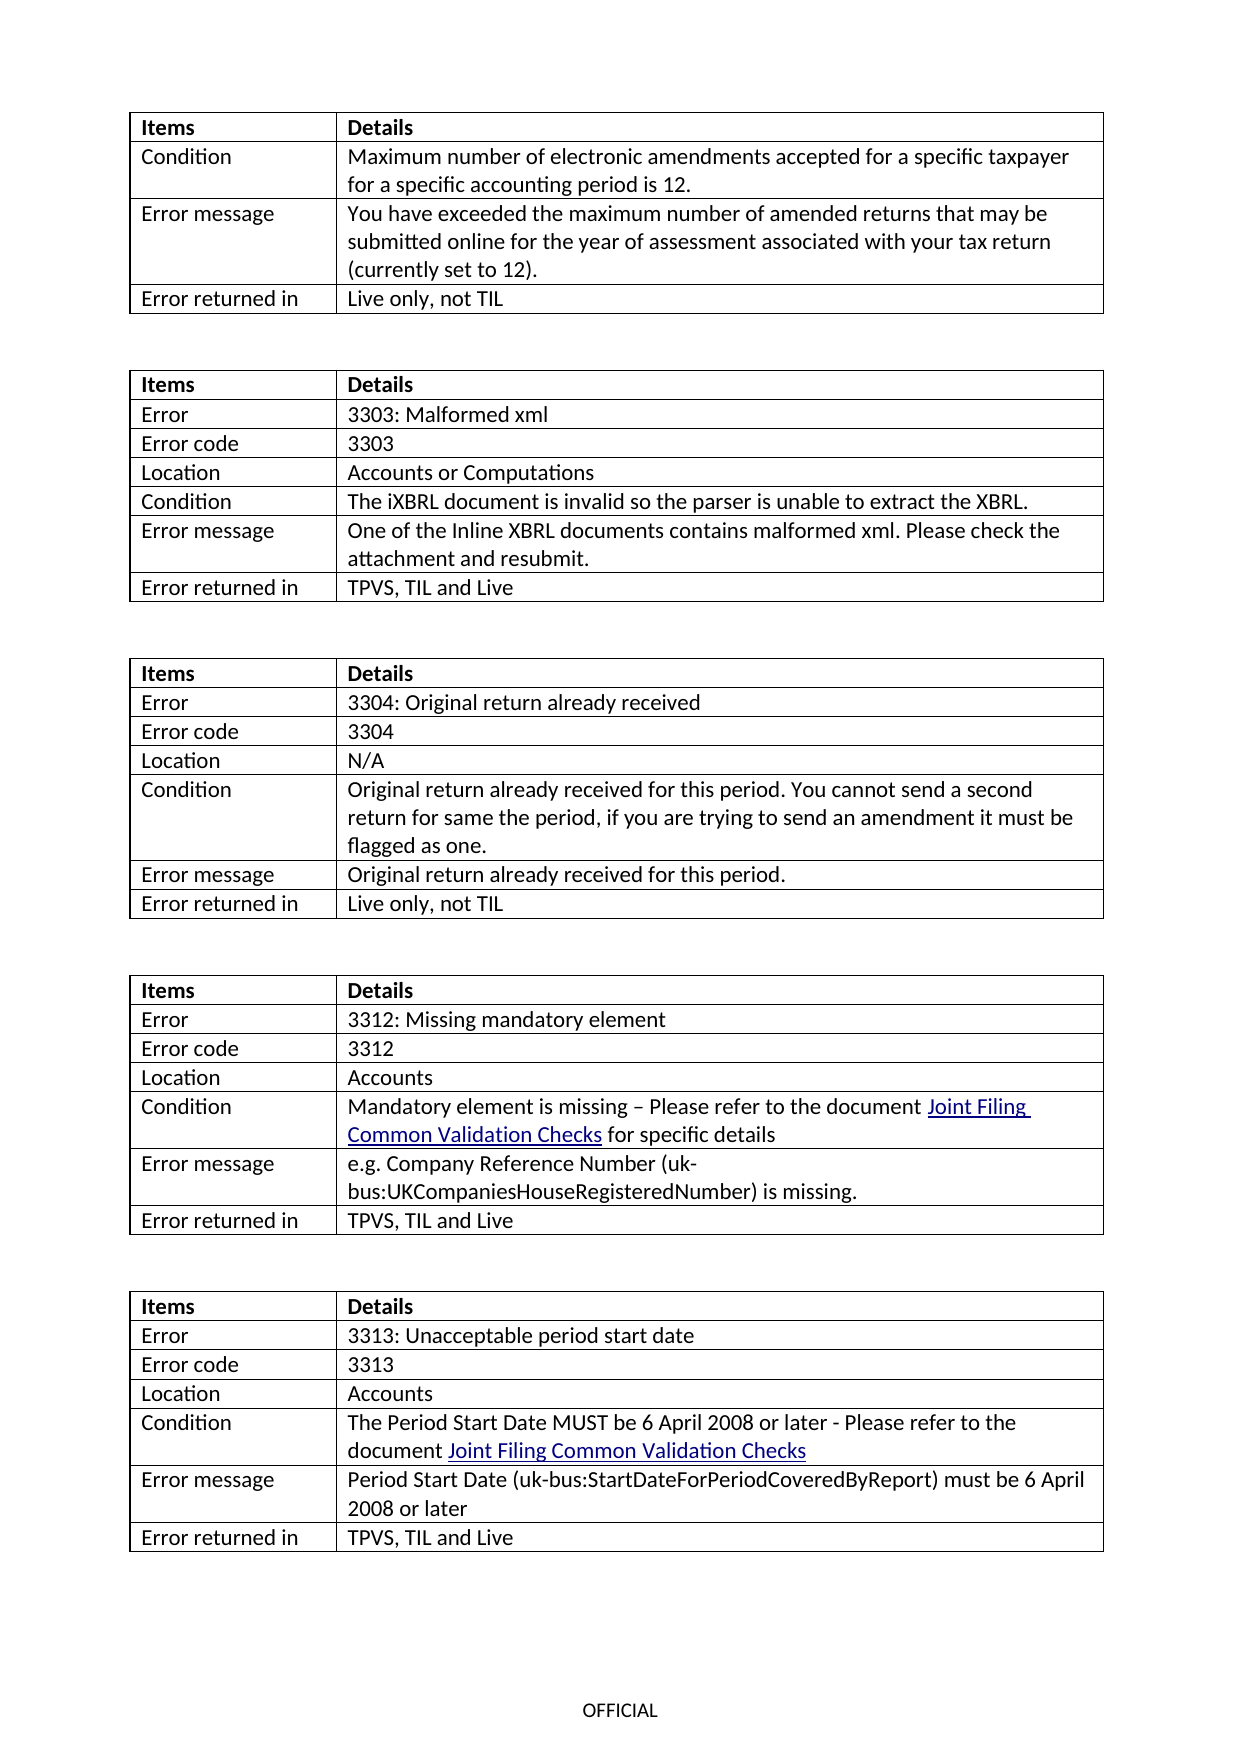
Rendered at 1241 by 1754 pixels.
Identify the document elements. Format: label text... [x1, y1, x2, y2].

table_cell Condition [131, 775, 336, 859]
table_cell Error code [131, 429, 336, 457]
table_cell 3303: Malformed xml [337, 400, 1103, 428]
table_cell Original return already received for this period. [337, 861, 1103, 888]
table_cell Accounts or Computations [337, 458, 1103, 486]
table_header Items [131, 659, 336, 687]
table_cell Error returned in [131, 890, 336, 918]
table_header Details [337, 113, 1103, 141]
table_cell 3312: Missing mandatory element [337, 1005, 1103, 1033]
table_cell Location [131, 1063, 336, 1091]
table_cell e.g. Company Reference Number (uk-bus:UKCompaniesHouseRegisteredNumber) is missing. [337, 1149, 1103, 1205]
table_header Items [131, 113, 336, 141]
table_cell Location [131, 458, 336, 486]
table_cell Error returned in [131, 285, 336, 312]
table_cell Error [131, 1005, 336, 1033]
table_header Items [131, 976, 336, 1004]
table_cell 3303 [337, 429, 1103, 457]
table_cell You have exceeded the maximum number of amended returns that may be submitted online for the year of assessment associated with your tax return (currently set to 12). [337, 199, 1103, 283]
table_cell Error message [131, 1466, 336, 1522]
table_cell 3304: Original return already received [337, 688, 1103, 716]
table_cell Error message [131, 861, 336, 888]
table_cell 3313: Unacceptable period start date [337, 1321, 1103, 1349]
table_cell Live only, not TIL [337, 890, 1103, 918]
table_cell Error [131, 400, 336, 428]
table_cell Condition [131, 142, 336, 198]
table_cell Period Start Date (uk-bus:StartDateForPeriodCoveredByReport) must be 6 April 2008 or later [337, 1466, 1103, 1522]
table_cell One of the Inline XBRL documents contains malformed xml. Please check the attachment and resubmit. [337, 516, 1103, 572]
table_cell Condition [131, 487, 336, 515]
table_cell Error message [131, 1149, 336, 1205]
table_cell Accounts [337, 1063, 1103, 1091]
table_cell Location [131, 746, 336, 774]
table_cell The iXBRL document is invalid so the parser is unable to extract the XBRL. [337, 487, 1103, 515]
table_cell 3304 [337, 717, 1103, 745]
table_cell Error code [131, 1350, 336, 1378]
table_cell Location [131, 1380, 336, 1407]
table_cell Error returned in [131, 1523, 336, 1551]
table_header Details [337, 371, 1103, 399]
table_cell Error returned in [131, 573, 336, 601]
table_cell Error code [131, 717, 336, 745]
table_cell Live only, not TIL [337, 285, 1103, 312]
table_cell Error message [131, 516, 336, 572]
table_cell Error returned in [131, 1206, 336, 1234]
table_header Items [131, 1292, 336, 1320]
table_cell N/A [337, 746, 1103, 774]
table_cell TPVS, TIL and Live [337, 1206, 1103, 1234]
table_cell Error message [131, 199, 336, 283]
table_cell 3313 [337, 1350, 1103, 1378]
table_cell Error code [131, 1034, 336, 1062]
table_cell Error [131, 688, 336, 716]
table_header Details [337, 659, 1103, 687]
table_cell Condition [131, 1092, 336, 1148]
table_cell TPVS, TIL and Live [337, 1523, 1103, 1551]
table_cell Maximum number of electronic amendments accepted for a specific taxpayer for a specific accounting period is 12. [337, 142, 1103, 198]
table_cell Mandatory element is missing – Please refer to the document Joint Filing Common Validation Checks for specific details [337, 1092, 1103, 1148]
table_cell Error [131, 1321, 336, 1349]
table_cell The Period Start Date MUST be 6 April 2008 or later - Please refer to the document Joint Filing Common Validation Checks [337, 1409, 1103, 1464]
table_cell Original return already received for this period. You cannot send a second return for same the period, if you are trying to send an amendment it must be flagged as one. [337, 775, 1103, 859]
table_cell Accounts [337, 1380, 1103, 1407]
table_cell 3312 [337, 1034, 1103, 1062]
table_header Details [337, 976, 1103, 1004]
table_header Details [337, 1292, 1103, 1320]
table_cell TPVS, TIL and Live [337, 573, 1103, 601]
table_header Items [131, 371, 336, 399]
table_cell Condition [131, 1409, 336, 1464]
